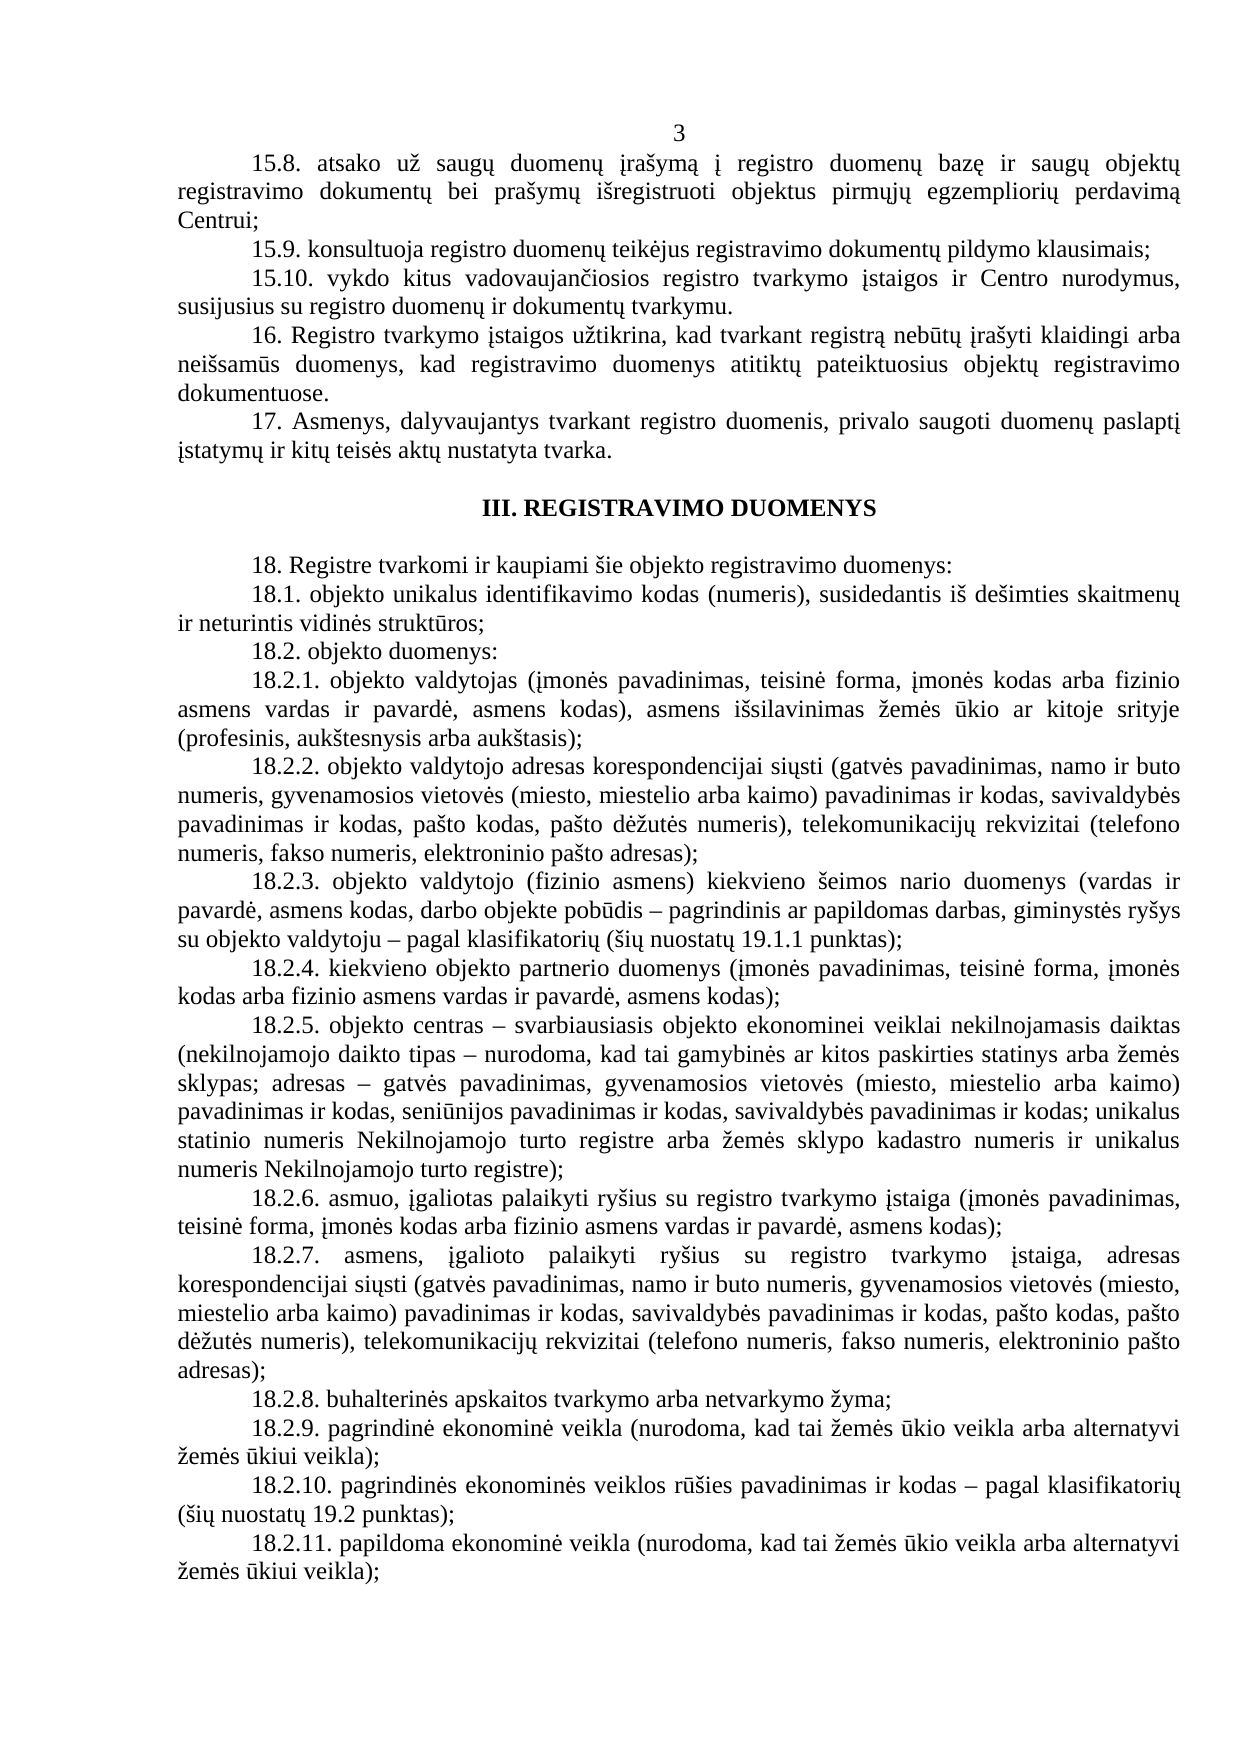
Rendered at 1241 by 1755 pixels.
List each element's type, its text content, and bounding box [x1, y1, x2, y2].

text 18. Registre tvarkomi ir kaupiami šie objekto registravimo duomenys: [177, 550, 1181, 579]
text 15.10. vykdo kitus vadovaujančiosios registro tvarkymo įstaigos ir Centro nurodymus, susijusius su registro duomenų ir dokumentų tvarkymu. [177, 263, 1181, 320]
text 18.2. objekto duomenys: [177, 636, 1181, 665]
text 18.2.11. papildoma ekonominė veikla (nurodoma, kad tai žemės ūkio veikla arba alternatyvi žemės ūkiui veikla); [177, 1528, 1181, 1585]
text 18.1. objekto unikalus identifikavimo kodas (numeris), susidedantis iš dešimties skaitmenų ir neturintis vidinės struktūros; [177, 579, 1181, 636]
text 15.9. konsultuoja registro duomenų teikėjus registravimo dokumentų pildymo klausimais; [177, 234, 1181, 263]
text 17. Asmenys, dalyvaujantys tvarkant registro duomenis, privalo saugoti duomenų paslaptį įstatymų ir kitų teisės aktų nustatyta tvarka. [177, 406, 1181, 464]
text 15.8. atsako už saugų duomenų įrašymą į registro duomenų bazę ir saugų objektų registravimo dokumentų bei prašymų išregistruoti objektus pirmųjų egzempliorių perdavimą Centrui; [177, 148, 1181, 234]
text 18.2.1. objekto valdytojas (įmonės pavadinimas, teisinė forma, įmonės kodas arba fizinio asmens vardas ir pavardė, asmens kodas), asmens išsilavinimas žemės ūkio ar kitoje srityje (profesinis, aukštesnysis arba aukštasis); [177, 665, 1181, 751]
text 18.2.2. objekto valdytojo adresas korespondencijai siųsti (gatvės pavadinimas, namo ir buto numeris, gyvenamosios vietovės (miesto, miestelio arba kaimo) pavadinimas ir kodas, savivaldybės pavadinimas ir kodas, pašto kodas, pašto dėžutės numeris), telekomunikacijų rekvizitai (telefono numeris, fakso numeris, elektroninio pašto adresas); [177, 751, 1181, 866]
text 18.2.7. asmens, įgalioto palaikyti ryšius su registro tvarkymo įstaiga, adresas korespondencijai siųsti (gatvės pavadinimas, namo ir buto numeris, gyvenamosios vietovės (miesto, miestelio arba kaimo) pavadinimas ir kodas, savivaldybės pavadinimas ir kodas, pašto kodas, pašto dėžutės numeris), telekomunikacijų rekvizitai (telefono numeris, fakso numeris, elektroninio pašto adresas); [177, 1240, 1181, 1384]
text 18.2.8. buhalterinės apskaitos tvarkymo arba netvarkymo žyma; [177, 1384, 1181, 1413]
text 18.2.5. objekto centras – svarbiausiasis objekto ekonominei veiklai nekilnojamasis daiktas (nekilnojamojo daikto tipas – nurodoma, kad tai gamybinės ar kitos paskirties statinys arba žemės sklypas; adresas – gatvės pavadinimas, gyvenamosios vietovės (miesto, miestelio arba kaimo) pavadinimas ir kodas, seniūnijos pavadinimas ir kodas, savivaldybės pavadinimas ir kodas; unikalus statinio numeris Nekilnojamojo turto registre arba žemės sklypo kadastro numeris ir unikalus numeris Nekilnojamojo turto registre); [177, 1010, 1181, 1183]
text 18.2.9. pagrindinė ekonominė veikla (nurodoma, kad tai žemės ūkio veikla arba alternatyvi žemės ūkiui veikla); [177, 1413, 1181, 1470]
text 18.2.6. asmuo, įgaliotas palaikyti ryšius su registro tvarkymo įstaiga (įmonės pavadinimas, teisinė forma, įmonės kodas arba fizinio asmens vardas ir pavardė, asmens kodas); [177, 1183, 1181, 1240]
text III. REGISTRAVIMO DUOMENYS [177, 493, 1181, 521]
text 18.2.3. objekto valdytojo (fizinio asmens) kiekvieno šeimos nario duomenys (vardas ir pavardė, asmens kodas, darbo objekte pobūdis – pagrindinis ar papildomas darbas, giminystės ryšys su objekto valdytoju – pagal klasifikatorių (šių nuostatų 19.1.1 punktas); [177, 866, 1181, 953]
text 16. Registro tvarkymo įstaigos užtikrina, kad tvarkant registrą nebūtų įrašyti klaidingi arba neišsamūs duomenys, kad registravimo duomenys atitiktų pateiktuosius objektų registravimo dokumentuose. [177, 320, 1181, 406]
text 18.2.4. kiekvieno objekto partnerio duomenys (įmonės pavadinimas, teisinė forma, įmonės kodas arba fizinio asmens vardas ir pavardė, asmens kodas); [177, 953, 1181, 1010]
text 18.2.10. pagrindinės ekonominės veiklos rūšies pavadinimas ir kodas – pagal klasifikatorių (šių nuostatų 19.2 punktas); [177, 1470, 1181, 1528]
